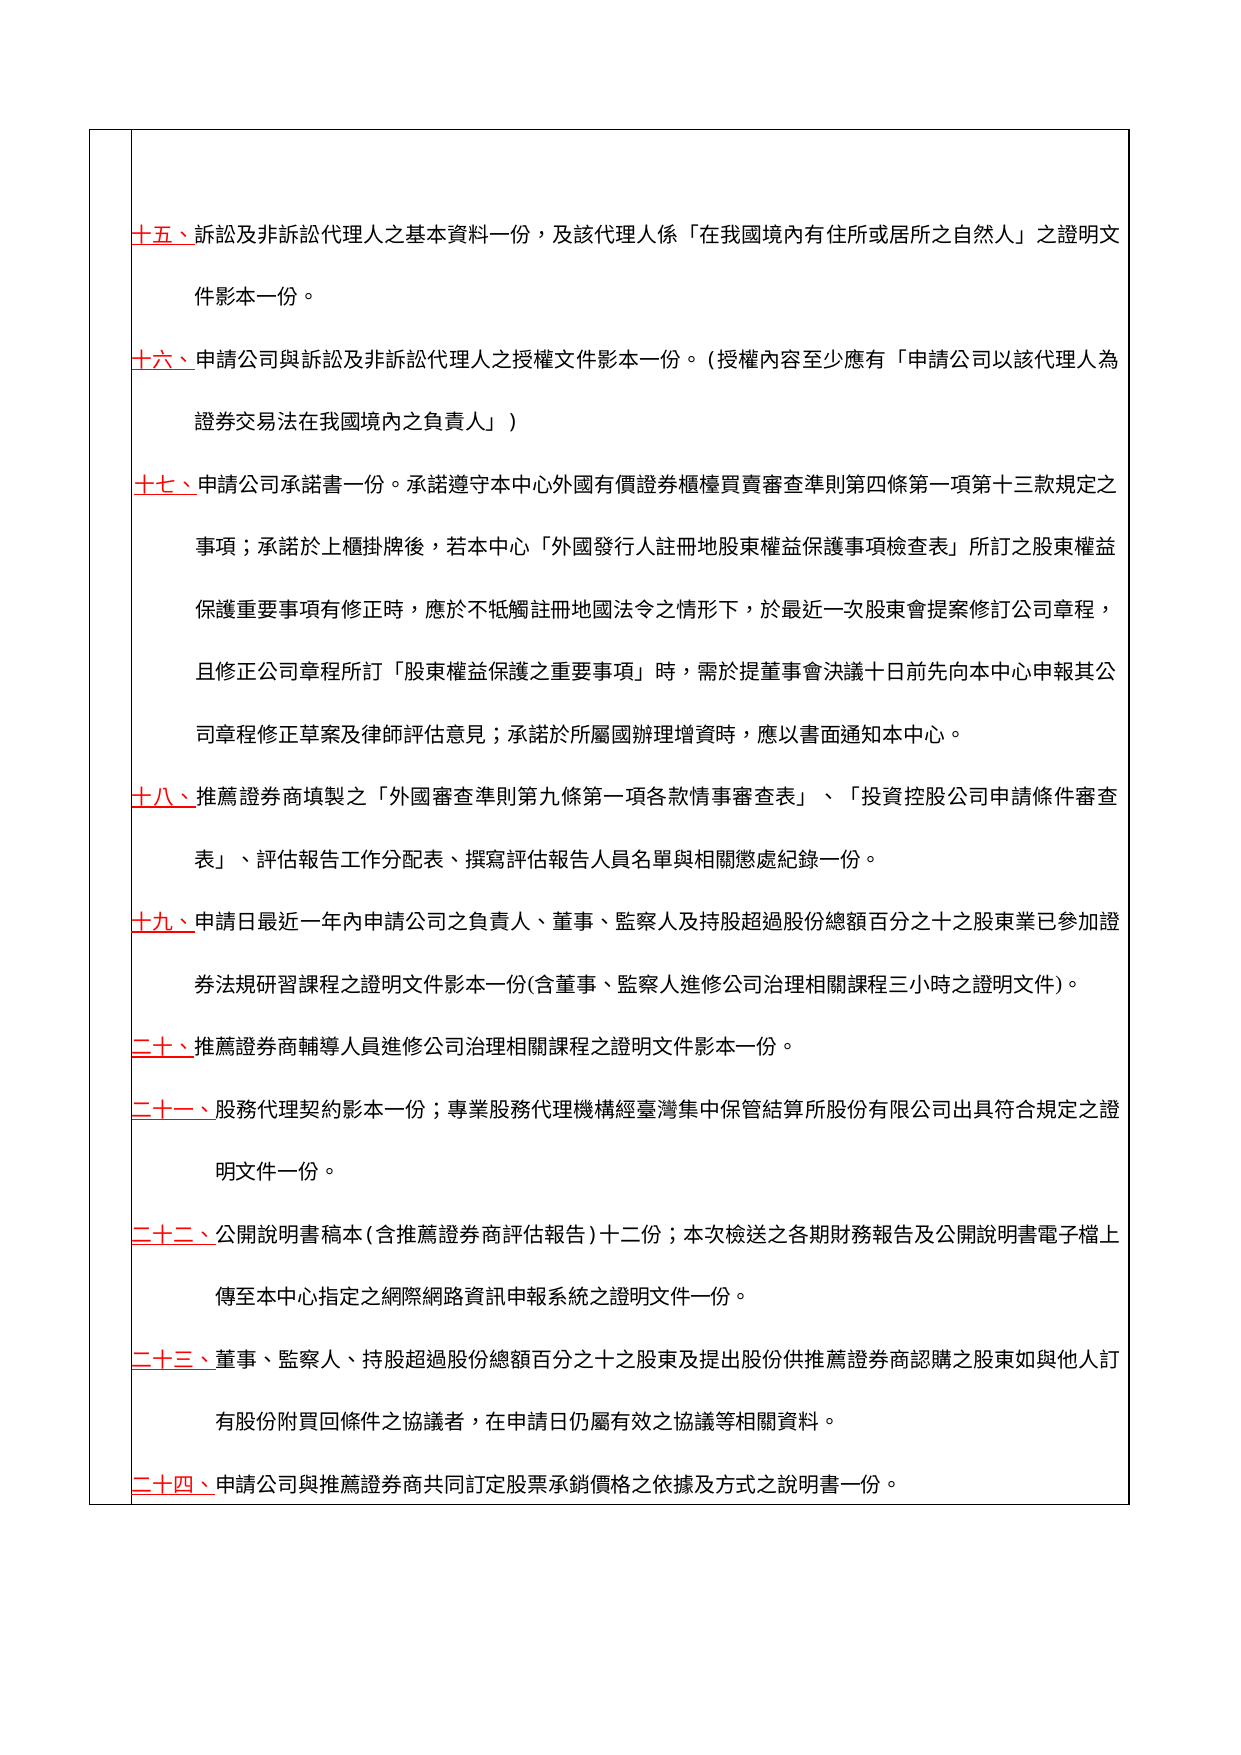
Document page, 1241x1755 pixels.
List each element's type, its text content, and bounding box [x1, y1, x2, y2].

table_cell [90, 130, 131, 1504]
table_cell 申請公司經我國外交部駐外單位認證之依註冊地國法律組織登記且有效存在之股份有限責任公司之證明文件影本一份。 申請公司針對下列事項出具之聲明書一份： 未違反「臺灣地區與大陸地區人民關係條例」相關規範。 申請公司並非依大陸地區法令組織登記者。 申請公司及其具有中華民國國籍之董事、監察人、經理人及持股超過股份總額百分之十之股東，暨外國發行人所控制之營運主體係依中華民國公司法令組織成立，從事大陸地區投資者，係符合「臺灣地區與大陸地區人民關係條例」及「在大陸地區從事投資或技術合作許可辦法」等規定。 申請公司股東屬大陸地區人民來臺投資許可辦法定義之投資人者，其直接或間接持有該公司股份未逾30%，且未具有控制能力。 無其他違反「臺灣地區與大陸地區人民關係條例」相關規範之情事。 在不違反註冊地國法令情況下，第一上櫃後應於中華民國境內召開股東會。 若註冊地國法令規定不得於境外召開股東會者，公司已訂有得採委託投票或通訊投票之相關制度， 其內容應包括具體做法、註冊地國法令對投票之限制及對中華民國股東之股東權益保護等重要事項。 符合本中心外國有價證券櫃檯買賣審查準則第四條第一項第二款及第八條規定。 本股票第一上櫃申請書及其附件所載事項無虛偽、隱匿之情事。 三、科技事業或文化創意事業檢送經經濟部、行政院農業委員會或本中心委託之專業機構出具其係屬科技事業或文化創意事業且具市場性之評估意見影本。 四、董事會或股東會決議申請股票第一上櫃之議事錄影本一份。 五、外國發行人股票第一上櫃契約五份。 六、採無實體發行(含私募有價證券)之登錄證明一份 (但其註冊地國法令另有規定者，則不適用)。 七、申請公司與推薦證券商簽訂輔導股票上櫃契約影本一份。 八、申請公司與主辦推薦證券商簽訂有關其於上櫃掛牌年度及其後二個會計年度內繼續委任主辦推薦證券商協助其遵循我國證券法令、本中心規章暨公告事項及外國發行人股票第一上櫃契約之契約影本一份 (以科技事業申請第一上櫃者，上開繼續委任主辦推薦證券商期間為上櫃掛牌年度及其後三個會計年度)。 九、股票上櫃審查表一份。 十、申請公司最近二年度經會計師查核簽證之財務報告一份；申請日期已逾季度終了後四十五天者，加附申請年度最近一季經會計師核閱之財務報告一份(以中文版本為主並以新臺幣為編製單位)、會計師專案審查公司內部控制所出具無保留意見之審查報告一份、財務報告內容無虛偽或隱匿之聲明書一份、前述相關之會計師查核或核閱工作底稿、永久檔案、「會計師簽證作業覆核表」及「會計師就申請公司內部控制制度審查覆核表」一份。 十一、股權分散表一份；若未符合股權分散標準，申請公司於掛牌前達成股權分散標準之承諾書一份。 十二、依規定委託指定機構集中保管股票之證明書影本或承諾書一份。 十三、兩家以上推薦證券商之推薦書一份(須註明主辦及協辦推薦證券商)及評估報告工作底稿。 十四、推薦證券商針對下列事項出具之聲明書一份： 符合本中心外國有價證券櫃檯買賣審查準則第八條之規定。 評估報告及所提供之資料無虛偽隱匿或遺漏外國發行人重要財務業務資訊之情事。 十五、訴訟及非訴訟代理人之基本資料一份，及該代理人係「在我國境內有住所或居所之自然人」之證明文件影本一份。 十六、申請公司與訴訟及非訴訟代理人之授權文件影本一份。(授權內容至少應有「申請公司以該代理人為證券交易法在我國境內之負責人」) 十七、申請公司承諾書一份。承諾遵守本中心外國有價證券櫃檯買賣審查準則第四條第一項第十三款規定之事項；承諾於上櫃掛牌後，若本中心「外國發行人註冊地股東權益保護事項檢查表」所訂之股東權益保護重要事項有修正時，應於不牴觸註冊地國法令之情形下，於最近一次股東會提案修訂公司章程，且修正公司章程所訂「股東權益保護之重要事項」時，需於提董事會決議十日前先向本中心申報其公司章程修正草案及律師評估意見；承諾於所屬國辦理增資時，應以書面通知本中心。 十八、推薦證券商填製之「外國審查準則第九條第一項各款情事審查表」、「投資控股公司申請條件審查表」、評估報告工作分配表、撰寫評估報告人員名單與相關懲處紀錄一份。 十九、申請日最近一年內申請公司之負責人、董事、監察人及持股超過股份總額百分之十之股東業已參加證券法規研習課程之證明文件影本一份(含董事、監察人進修公司治理相關課程三小時之證明文件)。 二十、推薦證券商輔導人員進修公司治理相關課程之證明文件影本一份。 二十一、股務代理契約影本一份；專業股務代理機構經臺灣集中保管結算所股份有限公司出具符合規定之證明文件一份。 二十二、公開說明書稿本(含推薦證券商評估報告)十二份；本次檢送之各期財務報告及公開說明書電子檔上傳至本中心指定之網際網路資訊申報系統之證明文件一份。 二十三、董事、監察人、持股超過股份總額百分之十之股東及提出股份供推薦證券商認購之股東如與他人訂有股份附買回條件之協議者，在申請日仍屬有效之協議等相關資料。 二十四、申請公司與推薦證券商共同訂定股票承銷價格之依據及方式之說明書一份。 二十五、律師填製之「外國發行人註冊地股東權益保護事項檢查表」、「法律事項檢查表」、其工作底稿及律師與申請公司所出具「其彼此間並無前開檢查表之填表注意事項一所列情事」之聲明書一份。 二十六、會計師出具最近三年內部控制制度建議書一份(無則免附)。 二十七、申請公司之公司治理自評報告或外部獨立客觀機構之公司治理評量報告一份。 二十八、董事戶籍及通訊聯絡方式之資料一份。 二十九、設置中文網站之證明文件一份。 三十、推薦證券商、簽證會計師及律師填製之上櫃標準題各一份。 三十一、送件前六個月申報之三份「上櫃輔導檢查表」及三份詳式「財務業務重大事件檢查表」(未登錄興櫃者適用)。 三十二、申請公司、證券承銷商、律師及會計師所出具之誠信聲明書各一份。 三十三、股票面額非屬新臺幣10元者，主辦推薦證券商於上櫃前預計辦理之宣導計畫。 三十四、出具「上櫃掛牌期間，持續於章程將電子方式列為股東表決權行使管道承諾書」一份。 三十五、截至次季止之財務預測資訊一份。 三十六、出具「上櫃掛牌期間，持續於章程載明董監選舉採候選人提名制度承諾書」一份。 三十七、出具自行編製財務報告評估表，或提升自行編製財務報告能力計畫書一份。 三十八、申請公司購買董事及監察人責任保險之相關證明文件及「上櫃掛牌期間持續購買董事及監察人責任保險承諾書」各一份。 三十九、本中心審查外國有價證券櫃檯買賣作業程序附件十「審查報告」內之「申請公司及中介機構補充書件」(補充書件四及七除外)。 四十、其他必要之證明文件或資料。 [132, 130, 1128, 1504]
